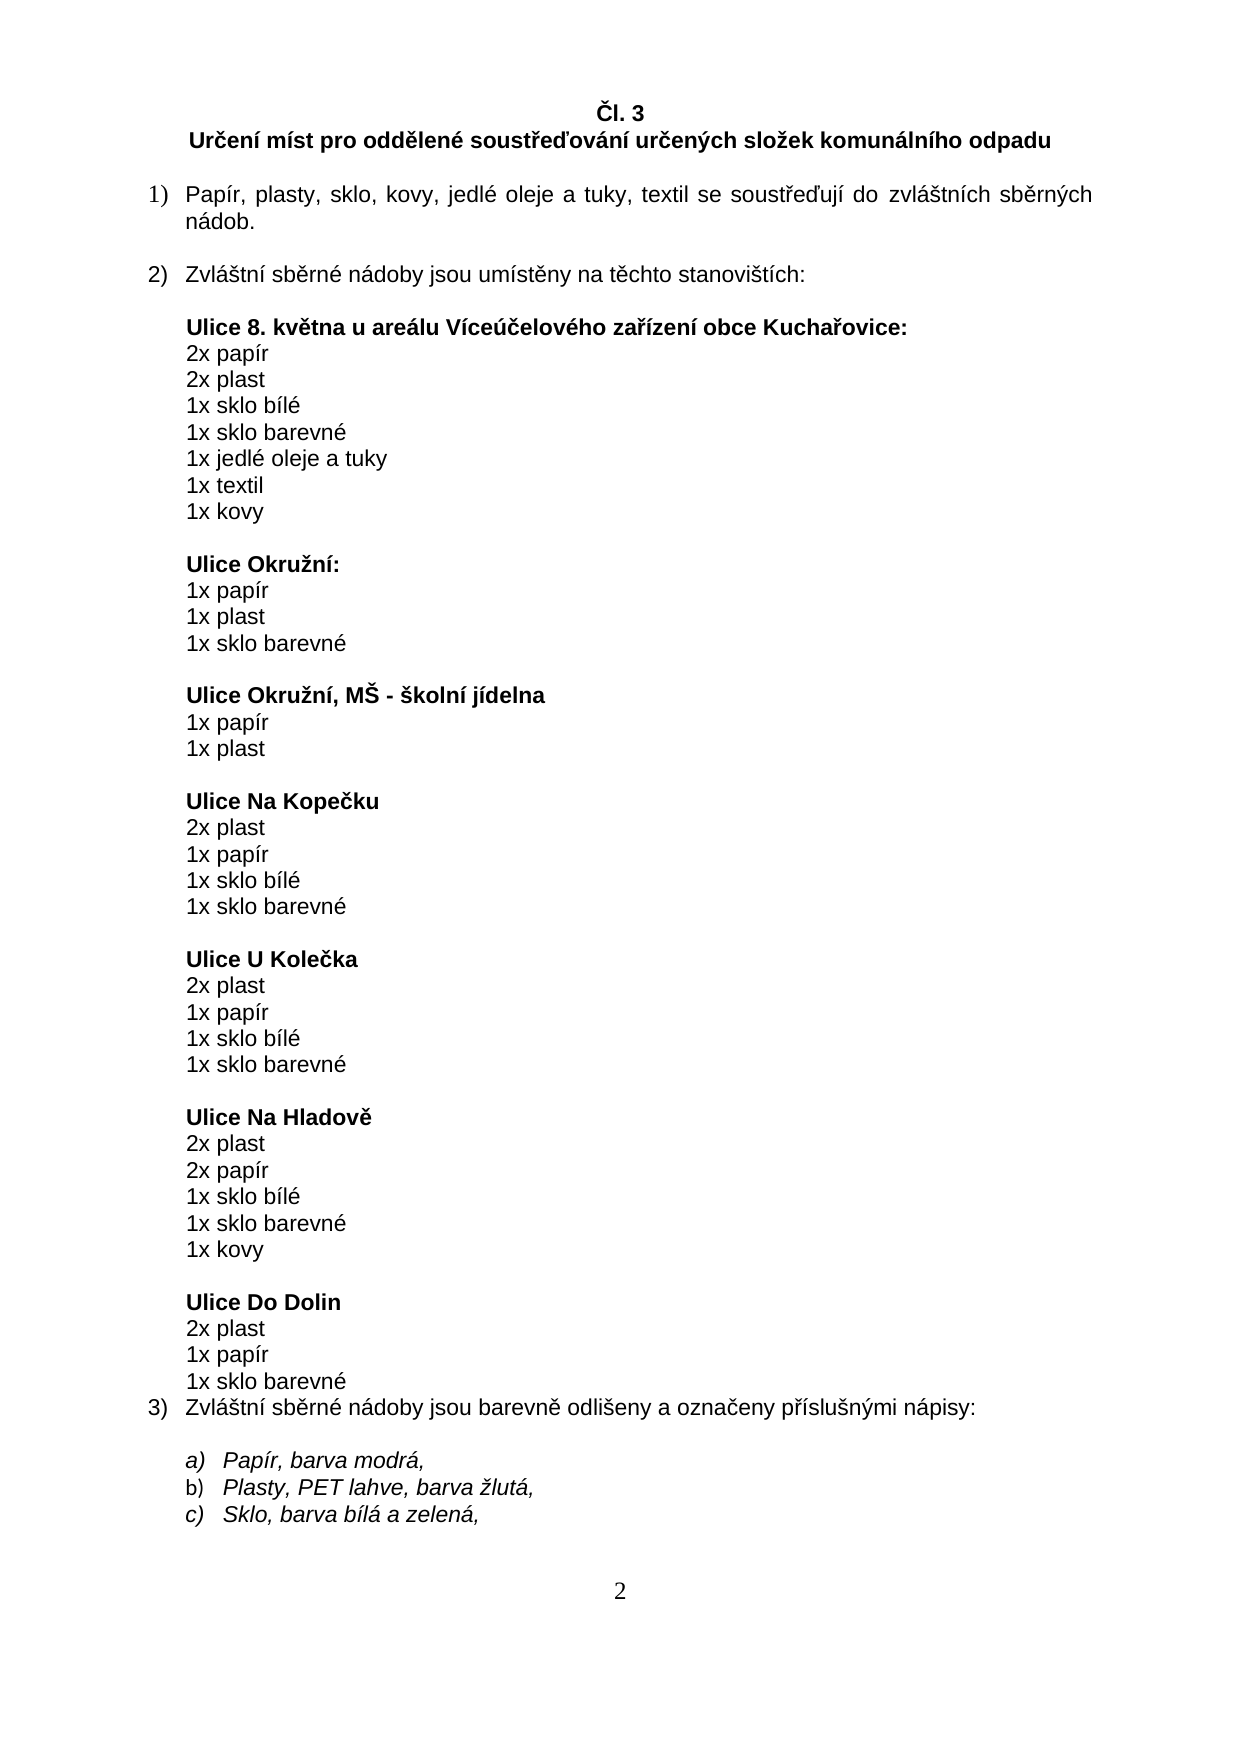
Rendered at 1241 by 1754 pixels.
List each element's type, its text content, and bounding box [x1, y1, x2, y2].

text Určení míst pro oddělené soustřeďování určených složek komunálního odpadu [148, 127, 1092, 153]
text Ulice Okružní, MŠ - školní jídelna [148, 682, 1092, 709]
text 1x sklo bílé [148, 1025, 1092, 1051]
text 2x papír [148, 340, 1092, 366]
text 1x sklo bílé [148, 1183, 1092, 1209]
text 1x sklo barevné [148, 1209, 1092, 1236]
text 1x sklo bílé [148, 867, 1092, 893]
text 1x sklo barevné [148, 1051, 1092, 1078]
text 1x sklo barevné [148, 1368, 1092, 1394]
text 1x papír [148, 999, 1092, 1025]
text 2x plast [148, 1130, 1092, 1157]
text Ulice 8. května u areálu Víceúčelového zařízení obce Kuchařovice: [148, 313, 1092, 340]
list Plasty, PET lahve, barva žlutá, [185, 1473, 1092, 1501]
text 2x plast [148, 366, 1092, 392]
text 1x sklo barevné [148, 419, 1092, 445]
text 1x textil [148, 472, 1092, 498]
text 1x jedlé oleje a tuky [148, 445, 1092, 472]
text 1x sklo barevné [148, 893, 1092, 919]
list Zvláštní sběrné nádoby jsou barevně odlišeny a označeny příslušnými nápisy: [148, 1394, 1092, 1420]
text 1x kovy [148, 498, 1092, 524]
text 1x papír [148, 577, 1092, 603]
text 1x papír [148, 1341, 1092, 1368]
list Zvláštní sběrné nádoby jsou umístěny na těchto stanovištích: [148, 261, 1092, 287]
text 1x papír [148, 709, 1092, 735]
text 1x sklo bílé [148, 392, 1092, 419]
text 1x plast [148, 735, 1092, 761]
text 1x papír [148, 841, 1092, 867]
text Ulice Okružní: [148, 551, 1092, 577]
text Čl. 3 [148, 100, 1092, 127]
text Ulice Do Dolin [148, 1288, 1092, 1315]
text Ulice Na Kopečku [148, 788, 1092, 814]
text 2x plast [148, 1315, 1092, 1341]
text Ulice U Kolečka [148, 946, 1092, 972]
text 2x papír [148, 1157, 1092, 1183]
text Ulice Na Hladově [148, 1104, 1092, 1130]
list Papír, plasty, sklo, kovy, jedlé oleje a tuky, textil se soustřeďují do zvláštních sběrných nádob. [148, 179, 1092, 234]
text 1x kovy [148, 1236, 1092, 1262]
list Sklo, barva bílá a zelená, [185, 1501, 1092, 1527]
list Papír, barva modrá, [185, 1447, 1092, 1473]
text 1x plast [148, 603, 1092, 630]
text 1x sklo barevné [148, 630, 1092, 656]
text 2x plast [148, 814, 1092, 841]
text 2x plast [148, 972, 1092, 999]
